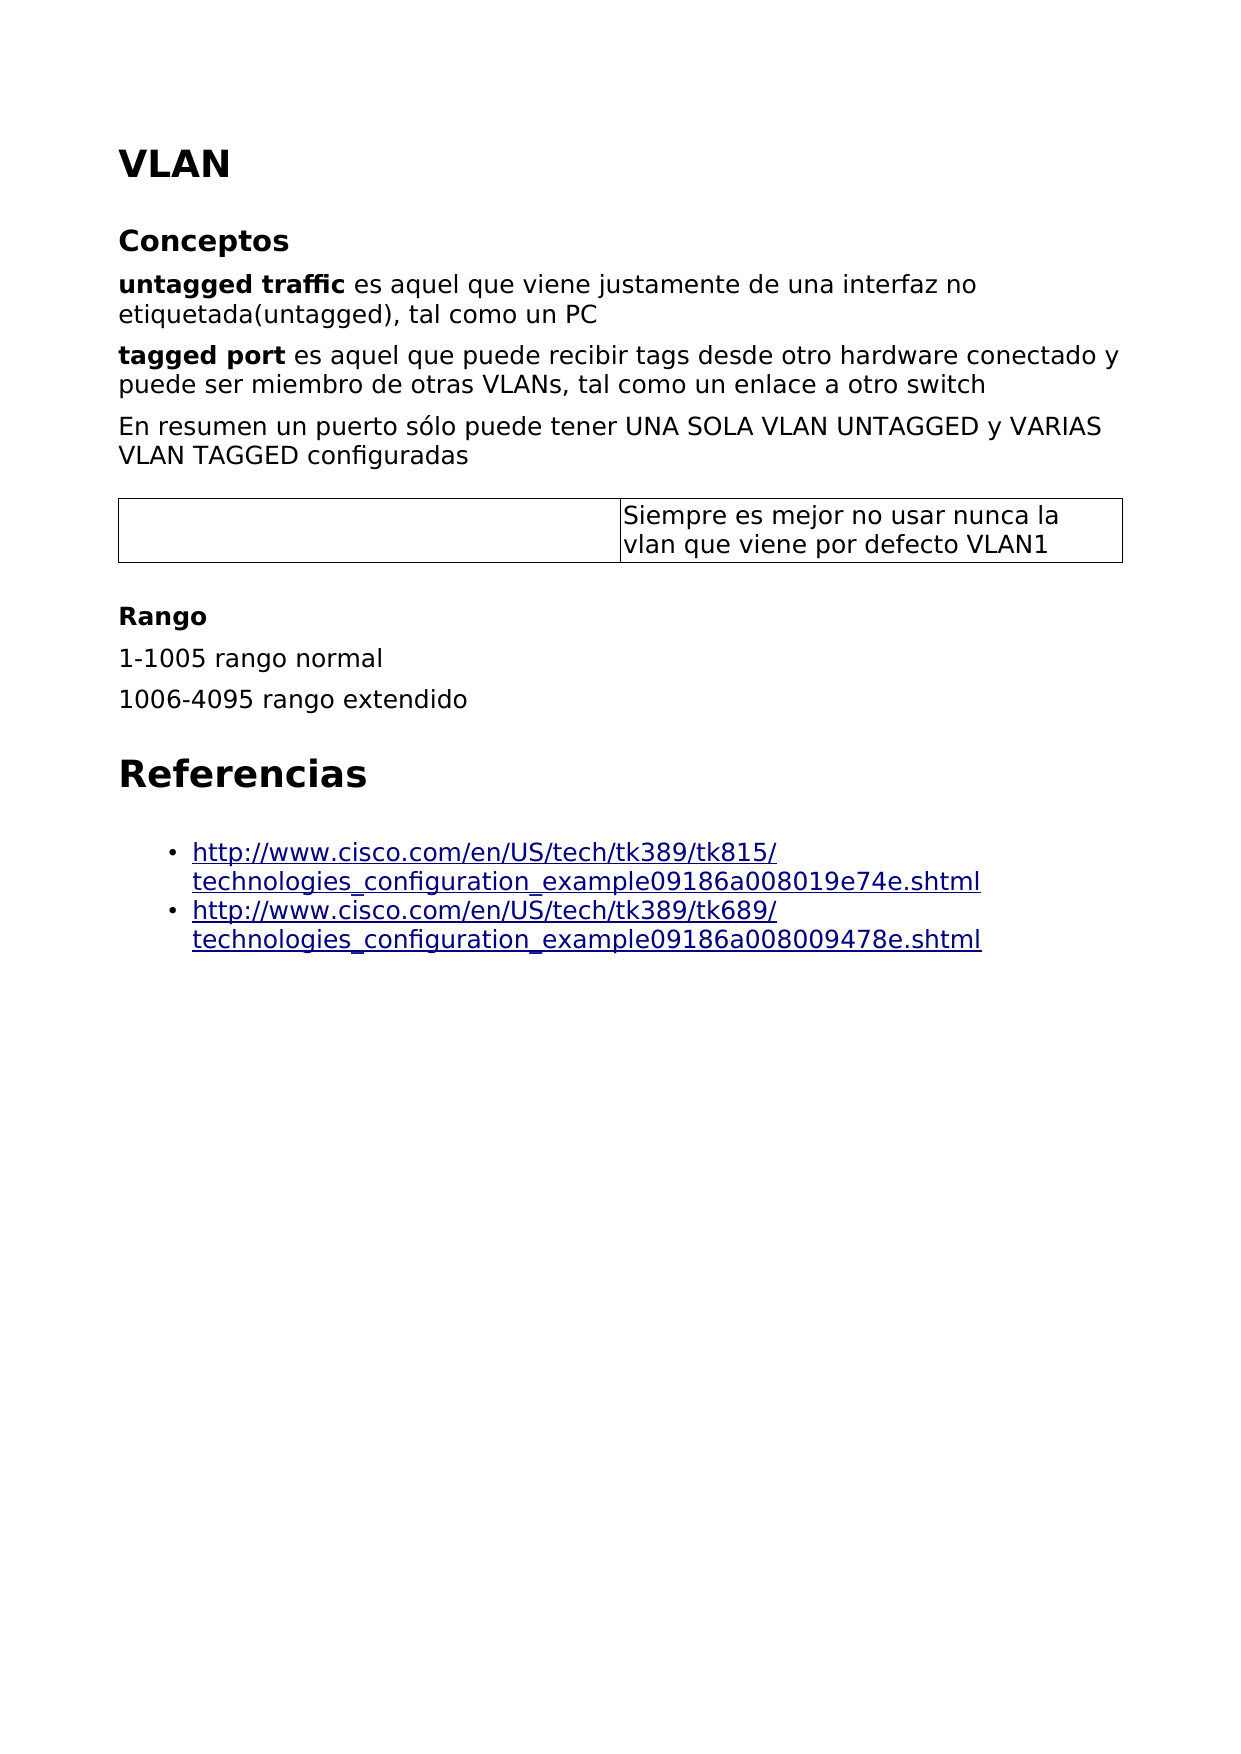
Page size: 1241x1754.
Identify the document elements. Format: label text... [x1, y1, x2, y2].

list http://www.cisco.com/en/US/tech/tk389/tk689/technologies_configuration_example09186a008009478e.shtml [177, 896, 1122, 954]
text 1-1005 rango normal [118, 644, 1122, 673]
list http://www.cisco.com/en/US/tech/tk389/tk815/technologies_configuration_example09186a008019e74e.shtml [177, 838, 1122, 896]
subtitle Rango [118, 602, 1122, 631]
text tagged port es aquel que puede recibir tags desde otro hardware conectado y puede ser miembro de otras VLANs, tal como un enlace a otro switch [118, 342, 1122, 400]
table_header Siempre es mejor no usar nunca la vlan que viene por defecto VLAN1 [621, 499, 1122, 562]
subtitle VLAN [118, 143, 1122, 187]
subtitle Conceptos [118, 224, 1122, 258]
table_header [119, 499, 620, 562]
subtitle Referencias [118, 752, 1122, 796]
text 1006-4095 rango extendido [118, 686, 1122, 715]
text En resumen un puerto sólo puede tener UNA SOLA VLAN UNTAGGED y VARIAS VLAN TAGGED configuradas [118, 412, 1122, 471]
text untagged traffic es aquel que viene justamente de una interfaz no etiquetada(untagged), tal como un PC [118, 271, 1122, 329]
